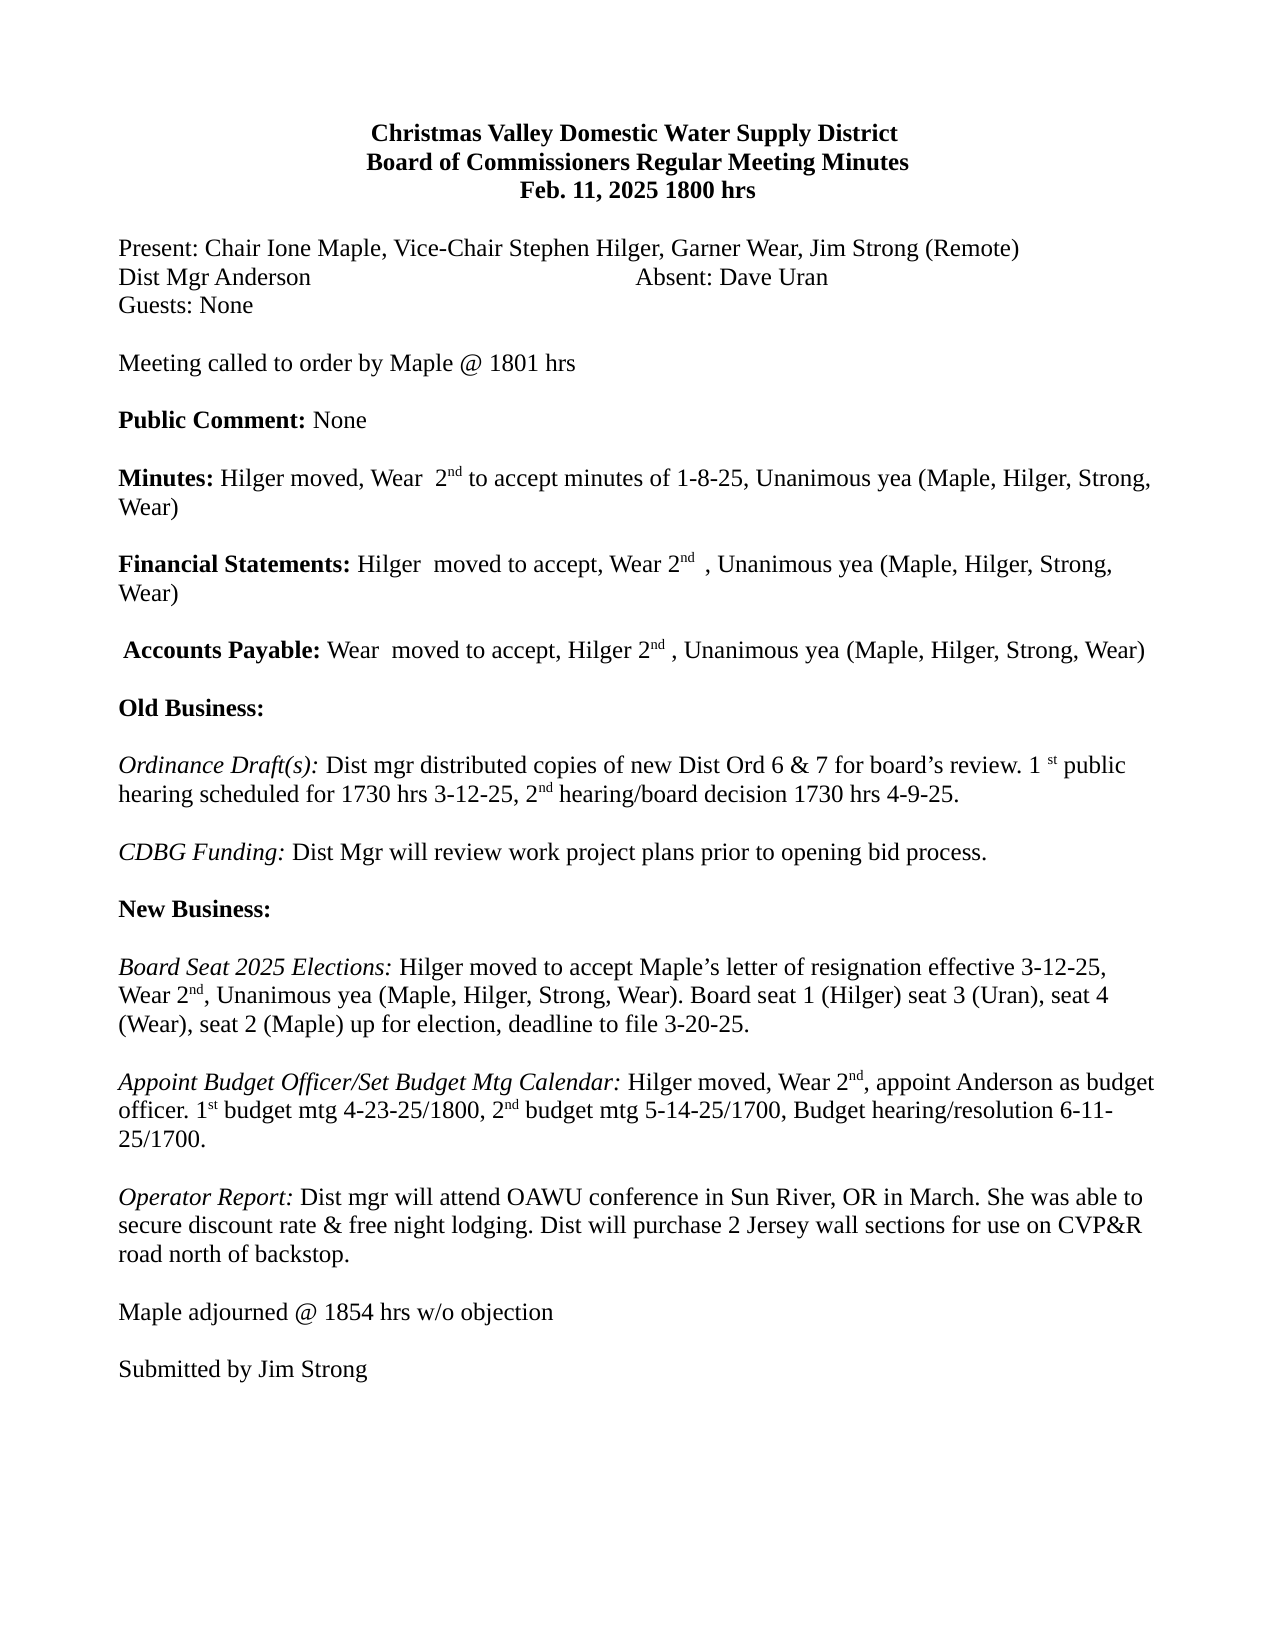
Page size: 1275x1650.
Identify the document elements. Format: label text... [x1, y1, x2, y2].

text Meeting called to order by Maple @ 1801 hrs [118, 348, 1157, 377]
text New Business: [118, 894, 1157, 923]
text Guests: None [118, 291, 1157, 319]
text Minutes: Hilger moved, Wear 2nd to accept minutes of 1-8-25, Unanimous yea (Maple, Hilger, Strong, Wear) [118, 463, 1157, 521]
text Present: Chair Ione Maple, Vice-Chair Stephen Hilger, Garner Wear, Jim Strong (Remote) [118, 233, 1157, 262]
text Accounts Payable: Wear moved to accept, Hilger 2nd , Unanimous yea (Maple, Hilger, Strong, Wear) [118, 636, 1157, 664]
text Feb. 11, 2025 1800 hrs [118, 176, 1157, 204]
text CDBG Funding: Dist Mgr will review work project plans prior to opening bid process. [118, 837, 1157, 866]
text Board of Commissioners Regular Meeting Minutes [118, 147, 1157, 176]
text Appoint Budget Officer/Set Budget Mtg Calendar: Hilger moved, Wear 2nd, appoint Anderson as budget officer. 1st budget mtg 4-23-25/1800, 2nd budget mtg 5-14-25/1700, Budget hearing/resolution 6-11-25/1700. [118, 1067, 1157, 1153]
text Old Business: [118, 693, 1157, 722]
text Christmas Valley Domestic Water Supply District [118, 118, 1157, 147]
text Submitted by Jim Strong [118, 1354, 1157, 1383]
text Board Seat 2025 Elections: Hilger moved to accept Maple’s letter of resignation effective 3-12-25, Wear 2nd, Unanimous yea (Maple, Hilger, Strong, Wear). Board seat 1 (Hilger) seat 3 (Uran), seat 4 (Wear), seat 2 (Maple) up for election, deadline to file 3-20-25. [118, 952, 1157, 1038]
text Ordinance Draft(s): Dist mgr distributed copies of new Dist Ord 6 & 7 for board’s review. 1 st public hearing scheduled for 1730 hrs 3-12-25, 2nd hearing/board decision 1730 hrs 4-9-25. [118, 751, 1157, 808]
text Dist Mgr Anderson Absent: Dave Uran [118, 262, 1157, 291]
text Financial Statements: Hilger moved to accept, Wear 2nd , Unanimous yea (Maple, Hilger, Strong, Wear) [118, 549, 1157, 607]
text Public Comment: None [118, 406, 1157, 434]
text Operator Report: Dist mgr will attend OAWU conference in Sun River, OR in March. She was able to secure discount rate & free night lodging. Dist will purchase 2 Jersey wall sections for use on CVP&R road north of backstop. [118, 1182, 1157, 1268]
text Maple adjourned @ 1854 hrs w/o objection [118, 1297, 1157, 1326]
